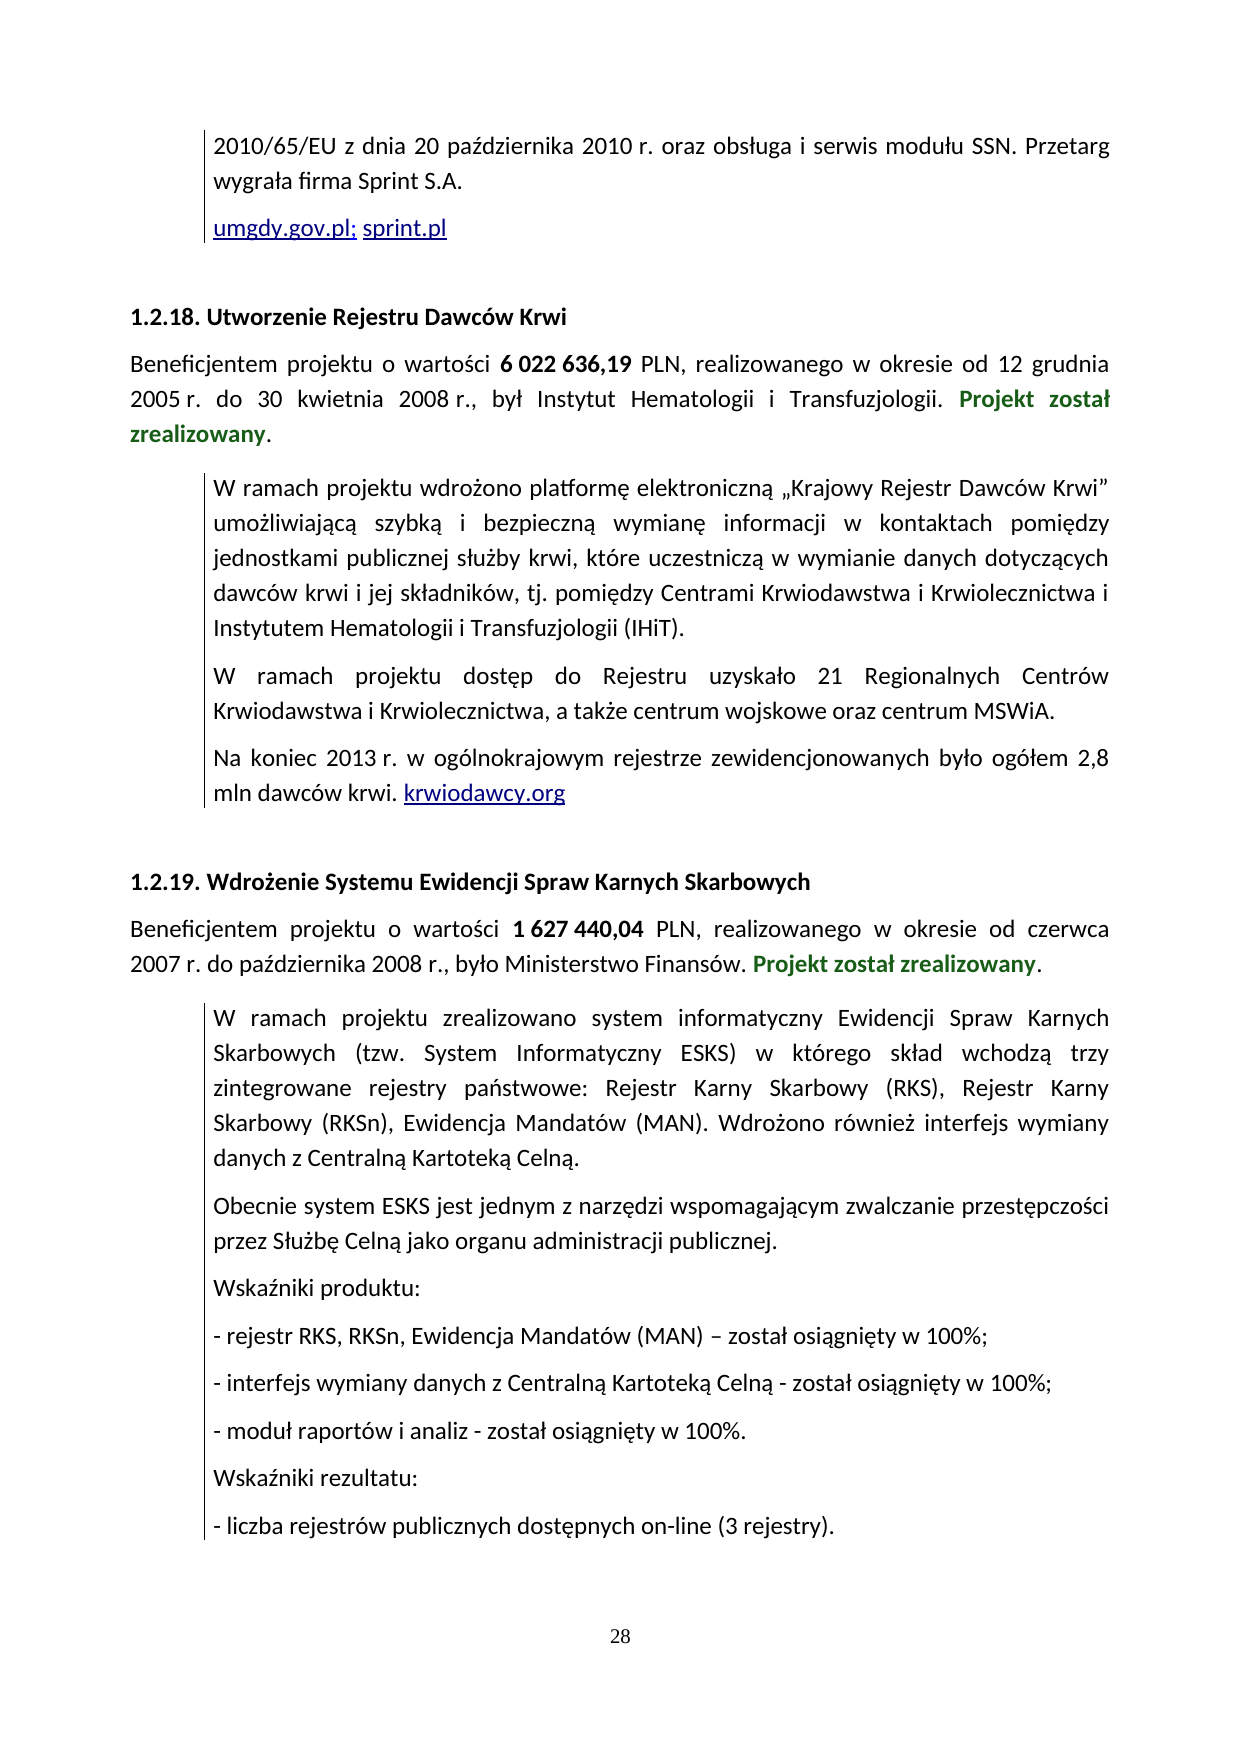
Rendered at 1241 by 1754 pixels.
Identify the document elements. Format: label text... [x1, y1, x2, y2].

text - moduł raportów i analiz - został osiągnięty w 100%. [205, 1415, 1110, 1445]
text 1.2.19. Wdrożenie Systemu Ewidencji Spraw Karnych Skarbowych [130, 866, 1110, 897]
text - rejestr RKS, RKSn, Ewidencja Mandatów (MAN) – został osiągnięty w 100%; [205, 1320, 1110, 1350]
text Wskaźniki produktu: [205, 1272, 1110, 1303]
text W ramach projektu dostęp do Rejestru uzyskało 21 Regionalnych Centrów Krwiodawstwa i Krwiolecznictwa, a także centrum wojskowe oraz centrum MSWiA. [205, 660, 1110, 725]
text - liczba rejestrów publicznych dostępnych on-line (3 rejestry). [205, 1510, 1110, 1540]
text 2010/65/EU z dnia 20 października 2010 r. oraz obsługa i serwis modułu SSN. Przetarg wygrała firma Sprint S.A. [205, 130, 1110, 195]
text Beneficjentem projektu o wartości 1 627 440,04 PLN, realizowanego w okresie od czerwca 2007 r. do października 2008 r., było Ministerstwo Finansów. Projekt został zrealizowany. [130, 914, 1110, 979]
text Obecnie system ESKS jest jednym z narzędzi wspomagającym zwalczanie przestępczości przez Służbę Celną jako organu administracji publicznej. [205, 1190, 1110, 1255]
text Beneficjentem projektu o wartości 6 022 636,19 PLN, realizowanego w okresie od 12 grudnia 2005 r. do 30 kwietnia 2008 r., był Instytut Hematologii i Transfuzjologii. Projekt został zrealizowany. [130, 349, 1110, 449]
text umgdy.gov.pl; sprint.pl [205, 212, 1110, 243]
text Wskaźniki rezultatu: [205, 1462, 1110, 1493]
text W ramach projektu zrealizowano system informatyczny Ewidencji Spraw Karnych Skarbowych (tzw. System Informatyczny ESKS) w którego skład wchodzą trzy zintegrowane rejestry państwowe: Rejestr Karny Skarbowy (RKS), Rejestr Karny Skarbowy (RKSn), Ewidencja Mandatów (MAN). Wdrożono również interfejs wymiany danych z Centralną Kartoteką Celną. [204, 1002, 1110, 1173]
text - interfejs wymiany danych z Centralną Kartoteką Celną - został osiągnięty w 100%; [205, 1367, 1110, 1398]
text Na koniec 2013 r. w ogólnokrajowym rejestrze zewidencjonowanych było ogółem 2,8 mln dawców krwi. krwiodawcy.org [205, 742, 1110, 808]
text 1.2.18. Utworzenie Rejestru Dawców Krwi [130, 301, 1110, 332]
text W ramach projektu wdrożono platformę elektroniczną „Krajowy Rejestr Dawców Krwi” umożliwiającą szybką i bezpieczną wymianę informacji w kontaktach pomiędzy jednostkami publicznej służby krwi, które uczestniczą w wymianie danych dotyczących dawców krwi i jej składników, tj. pomiędzy Centrami Krwiodawstwa i Krwiolecznictwa i Instytutem Hematologii i Transfuzjologii (IHiT). [204, 472, 1110, 643]
